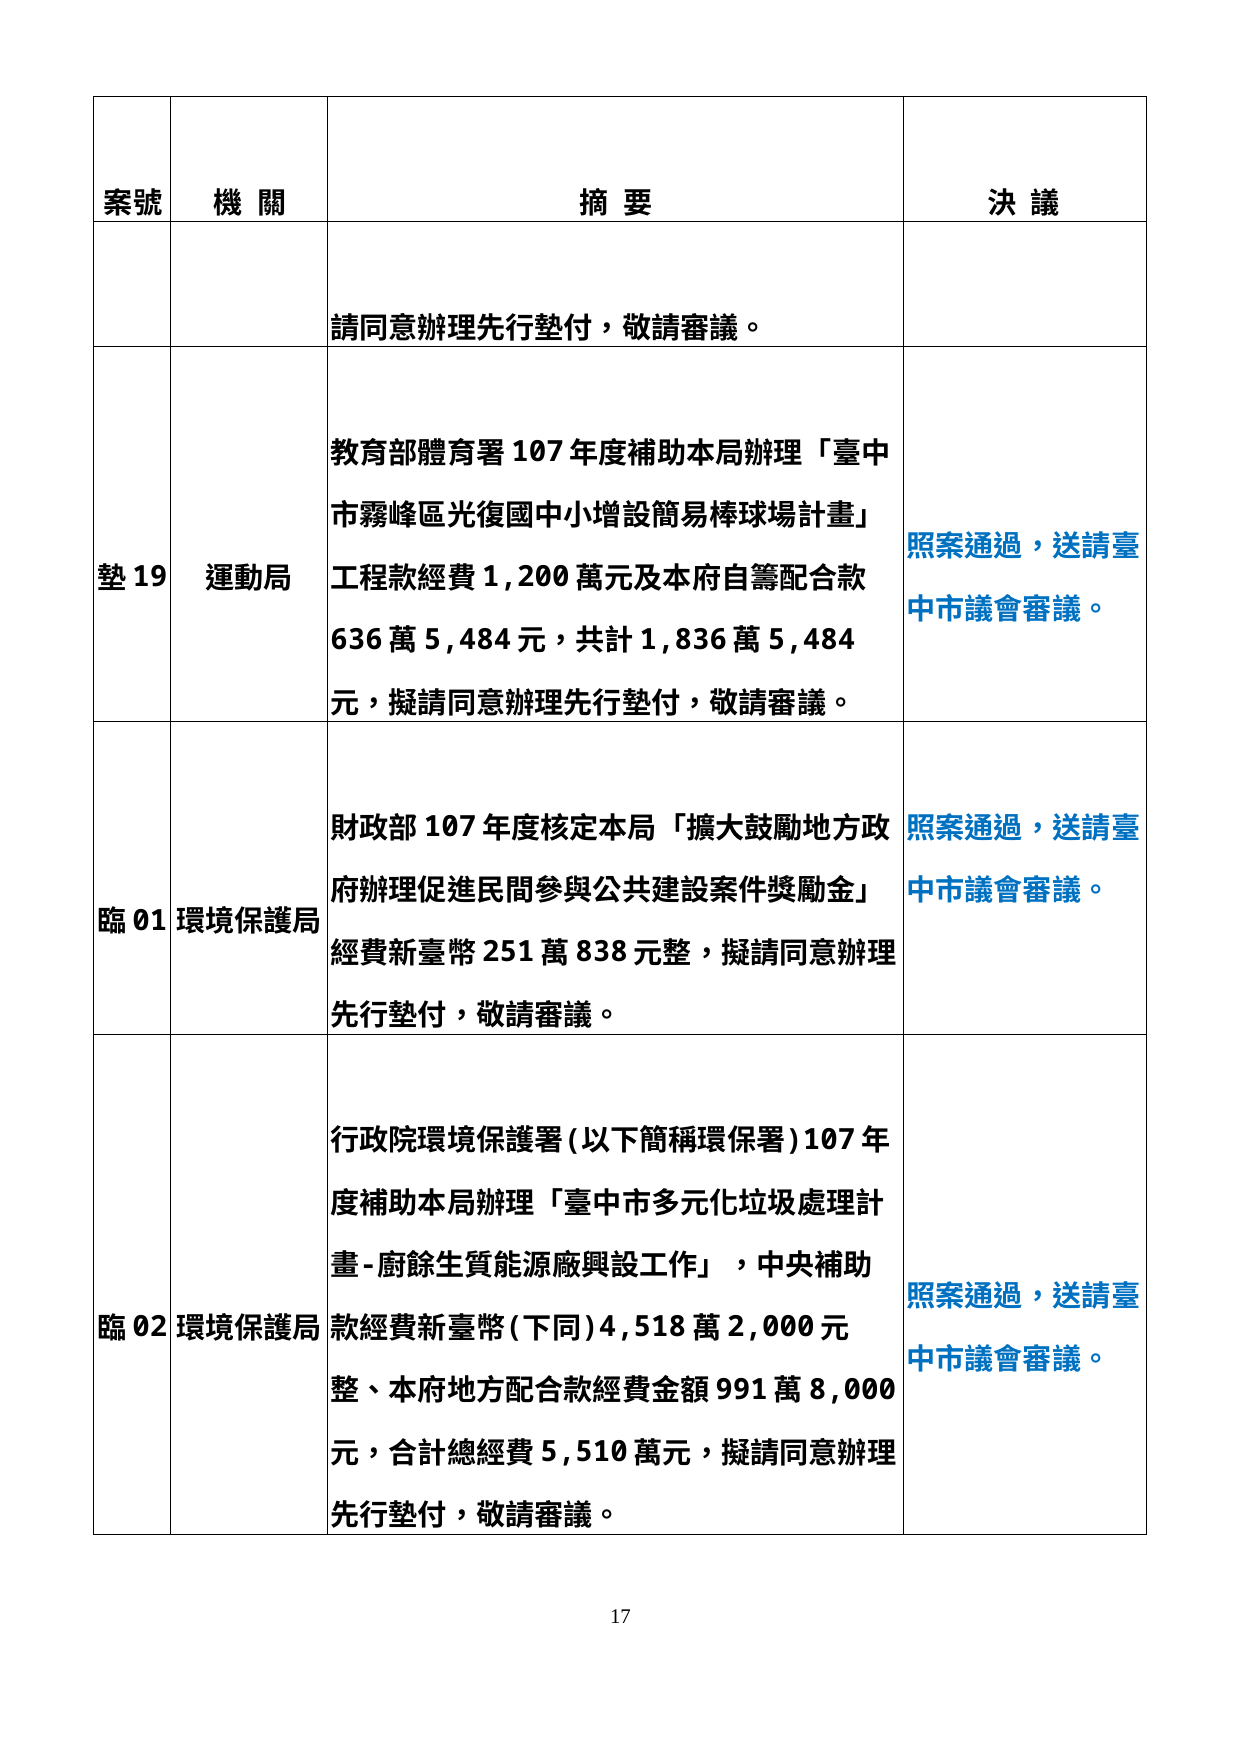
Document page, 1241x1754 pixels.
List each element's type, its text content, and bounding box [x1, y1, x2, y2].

table_cell 環境保護局 [171, 722, 327, 1034]
table_cell 行政院環境保護署(以下簡稱環保署)107年度補助本局辦理「臺中市多元化垃圾處理計畫-廚餘生質能源廠興設工作」，中央補助款經費新臺幣(下同)4,518萬2,000元整、本府地方配合款經費金額991萬8,000元，合計總經費5,510萬元，擬請同意辦理先行墊付，敬請審議。 [328, 1035, 903, 1534]
table_cell [904, 222, 1146, 346]
table_cell 臨02 [94, 1035, 170, 1534]
table_cell 照案通過，送請臺中市議會審議。 [904, 347, 1146, 721]
table_cell [171, 222, 327, 346]
table_cell 環境保護局 [171, 1035, 327, 1534]
table_header 摘 要 [328, 97, 903, 221]
table_cell 財政部107年度核定本局「擴大鼓勵地方政府辦理促進民間參與公共建設案件獎勵金」經費新臺幣251萬838元整，擬請同意辦理先行墊付，敬請審議。 [328, 722, 903, 1034]
table_cell 教育部體育署107年度補助本局辦理「臺中市霧峰區光復國中小增設簡易棒球場計畫」工程款經費1,200萬元及本府自籌配合款636萬5,484元，共計1,836萬5,484元，擬請同意辦理先行墊付，敬請審議。 [328, 347, 903, 721]
table_header 決 議 [904, 97, 1146, 221]
table_header 機 關 [171, 97, 327, 221]
table_cell 請同意辦理先行墊付，敬請審議。 [328, 222, 903, 346]
table_cell 運動局 [171, 347, 327, 721]
table_header 案號 [94, 97, 170, 221]
table_cell 照案通過，送請臺中市議會審議。 [904, 1035, 1146, 1534]
table_cell 照案通過，送請臺中市議會審議。 [904, 722, 1146, 1034]
table_cell [94, 222, 170, 346]
table_cell 臨01 [94, 722, 170, 1034]
table_cell 墊19 [94, 347, 170, 721]
